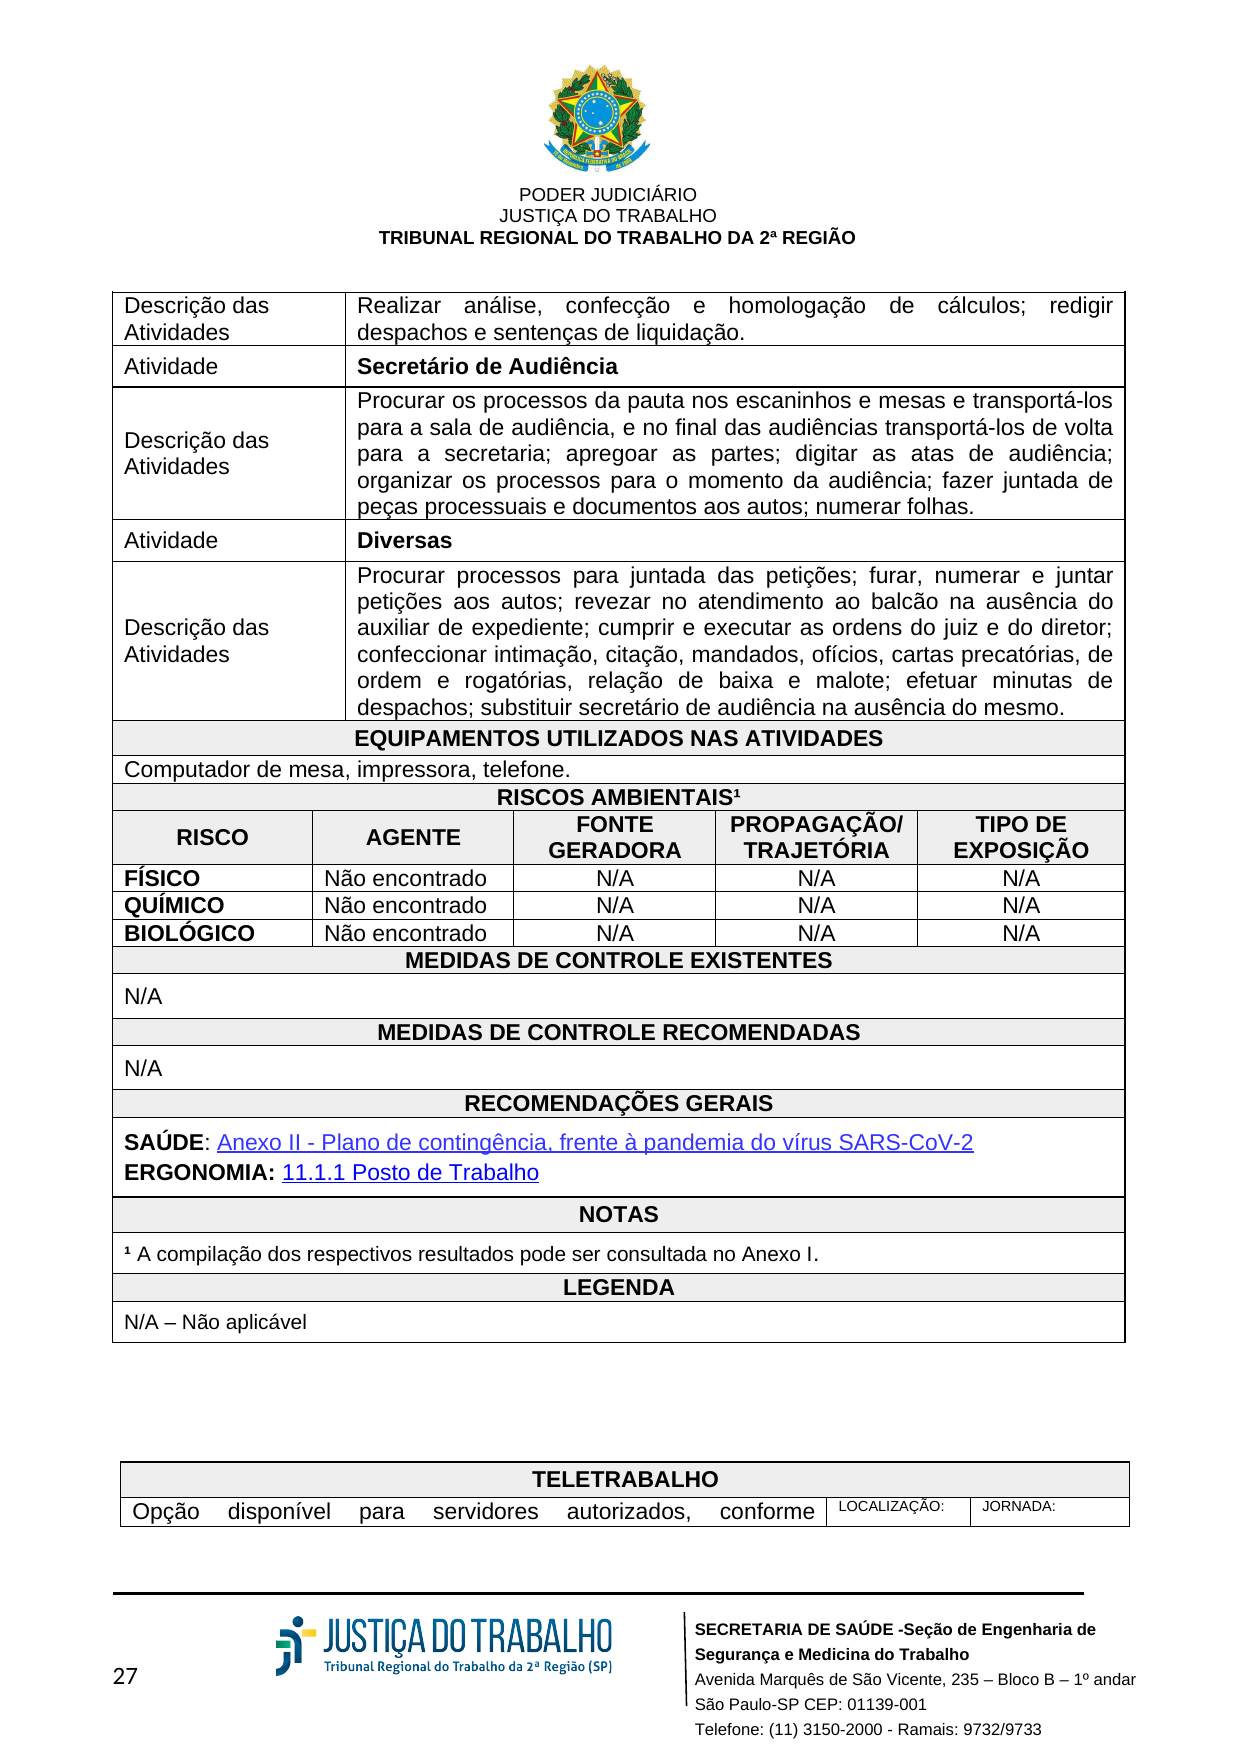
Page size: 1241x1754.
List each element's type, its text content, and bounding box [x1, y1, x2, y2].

picture [276, 1616, 612, 1676]
table_cell N/A [113, 974, 1124, 1018]
table_cell Descrição das Atividades [113, 562, 345, 720]
table_cell RISCO [113, 811, 312, 864]
table_cell RECOMENDAÇÕES GERAIS [113, 1090, 1124, 1117]
table_cell N/A [918, 865, 1124, 891]
table_cell Procurar os processos da pauta nos escaninhos e mesas e transportá-los para a sala de audiência, e no final das audiências transportá-los de volta para a secretaria; apregoar as partes; digitar as atas de audiência; organizar os processos para o momento da audiência; fazer juntada de peças processuais e documentos aos autos; numerar folhas. [346, 388, 1124, 519]
table_cell TIPO DE EXPOSIÇÃO [918, 811, 1124, 864]
table_cell Não encontrado [313, 920, 513, 946]
table_cell N/A [113, 1046, 1124, 1089]
table_cell N/A – Não aplicável [113, 1302, 1124, 1342]
table_cell MEDIDAS DE CONTROLE EXISTENTES [113, 947, 1124, 973]
table_cell N/A [918, 920, 1124, 946]
table_cell FONTE GERADORA [514, 811, 715, 864]
table_cell ¹ A compilação dos respectivos resultados pode ser consultada no Anexo I. [113, 1233, 1124, 1273]
table_cell QUÍMICO [113, 892, 312, 918]
table_cell AGENTE [313, 811, 513, 864]
table_cell N/A [918, 892, 1124, 918]
table_cell EQUIPAMENTOS UTILIZADOS NAS ATIVIDADES [113, 721, 1124, 755]
table_cell Realizar análise, confecção e homologação de cálculos; redigir despachos e sentenças de liquidação. [346, 293, 1124, 345]
table_cell Atividade [113, 520, 345, 561]
table_cell NOTAS [113, 1198, 1124, 1232]
table_cell SAÚDE: Anexo II - Plano de contingência, frente à pandemia do vírus SARS-CoV-2 ERGONOMIA: 11.1.1 Posto de Trabalho [113, 1118, 1124, 1196]
table_cell Secretário de Audiência [346, 346, 1124, 386]
table_header TELETRABALHO [121, 1463, 1129, 1497]
table_cell Descrição das Atividades [113, 388, 345, 519]
table_cell Não encontrado [313, 892, 513, 918]
table_cell PROPAGAÇÃO/ TRAJETÓRIA [716, 811, 917, 864]
table_cell RISCOS AMBIENTAIS¹ [113, 784, 1124, 810]
table_cell Diversas [346, 520, 1124, 561]
table_cell LOCALIZAÇÃO: [827, 1498, 970, 1526]
table_cell Procurar processos para juntada das petições; furar, numerar e juntar petições aos autos; revezar no atendimento ao balcão na ausência do auxiliar de expediente; cumprir e executar as ordens do juiz e do diretor; confeccionar intimação, citação, mandados, ofícios, cartas precatórias, de ordem e rogatórias, relação de baixa e malote; efetuar minutas de despachos; substituir secretário de audiência na ausência do mesmo. [346, 562, 1124, 720]
table_cell N/A [514, 865, 715, 891]
table_cell Atividade [113, 346, 345, 386]
table_cell N/A [716, 920, 917, 946]
table_cell N/A [716, 892, 917, 918]
picture [543, 65, 650, 172]
table_cell MEDIDAS DE CONTROLE RECOMENDADAS [113, 1019, 1124, 1045]
table_cell JORNADA: [971, 1498, 1129, 1526]
table_cell Computador de mesa, impressora, telefone. [113, 756, 1124, 783]
table_cell N/A [716, 865, 917, 891]
table_cell N/A [514, 892, 715, 918]
table_cell Descrição das Atividades [113, 293, 345, 345]
table_cell Opção disponível para servidores autorizados, conforme [121, 1498, 826, 1526]
table_cell Não encontrado [313, 865, 513, 891]
table_cell FÍSICO [113, 865, 312, 891]
table_cell N/A [514, 920, 715, 946]
table_cell LEGENDA [113, 1274, 1124, 1301]
table_cell BIOLÓGICO [113, 920, 312, 946]
